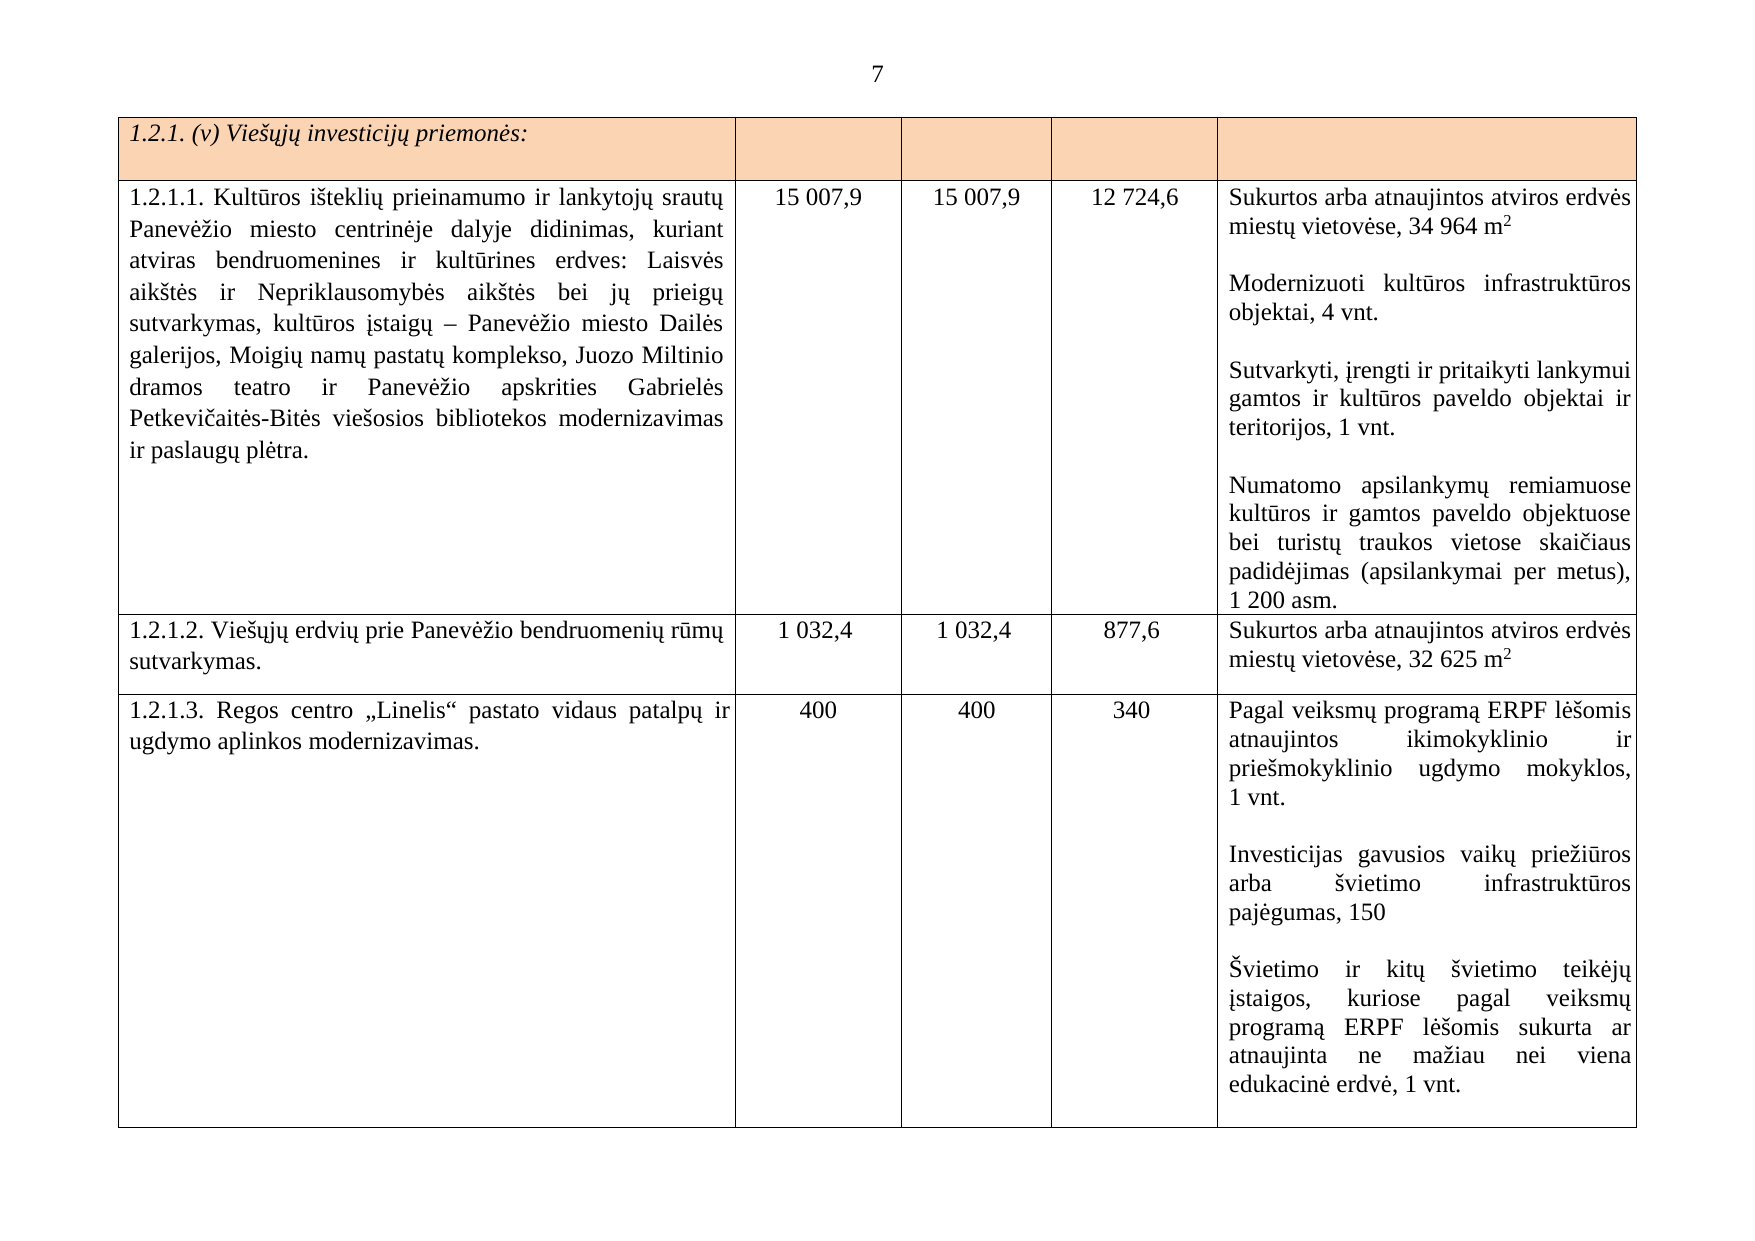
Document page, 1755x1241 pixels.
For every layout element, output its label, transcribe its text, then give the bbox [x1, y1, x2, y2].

table_cell 1.2.1. (v) Viešųjų investicijų priemonės: [119, 118, 735, 180]
table_cell [1052, 118, 1217, 180]
table_cell 1 032,4 [736, 615, 901, 693]
table_cell 1.2.1.2. Viešųjų erdvių prie Panevėžio bendruomenių rūmų sutvarkymas. [119, 615, 735, 693]
table_cell Sukurtos arba atnaujintos atviros erdvės miestų vietovėse, 32 625 m2 [1218, 615, 1636, 693]
table_cell 1 032,4 [902, 615, 1051, 693]
table_cell 15 007,9 [902, 181, 1051, 613]
table_cell 877,6 [1052, 615, 1217, 693]
table_cell 12 724,6 [1052, 181, 1217, 613]
table_cell Pagal veiksmų programą ERPF lėšomis atnaujintos ikimokyklinio ir priešmokyklinio ugdymo mokyklos, 1 vnt. Investicijas gavusios vaikų priežiūros arba švietimo infrastruktūros pajėgumas, 150 Švietimo ir kitų švietimo teikėjų įstaigos, kuriose pagal veiksmų programą ERPF lėšomis sukurta ar atnaujinta ne mažiau nei viena edukacinė erdvė, 1 vnt. [1218, 695, 1636, 1127]
table_cell [1218, 118, 1636, 180]
table_cell Sukurtos arba atnaujintos atviros erdvės miestų vietovėse, 34 964 m2 Modernizuoti kultūros infrastruktūros objektai, 4 vnt. Sutvarkyti, įrengti ir pritaikyti lankymui gamtos ir kultūros paveldo objektai ir teritorijos, 1 vnt. Numatomo apsilankymų remiamuose kultūros ir gamtos paveldo objektuose bei turistų traukos vietose skaičiaus padidėjimas (apsilankymai per metus), 1 200 asm. [1218, 181, 1636, 613]
table_cell [736, 118, 901, 180]
table_cell 1.2.1.1. Kultūros išteklių prieinamumo ir lankytojų srautų Panevėžio miesto centrinėje dalyje didinimas, kuriant atviras bendruomenines ir kultūrines erdves: Laisvės aikštės ir Nepriklausomybės aikštės bei jų prieigų sutvarkymas, kultūros įstaigų – Panevėžio miesto Dailės galerijos, Moigių namų pastatų komplekso, Juozo Miltinio dramos teatro ir Panevėžio apskrities Gabrielės Petkevičaitės-Bitės viešosios bibliotekos modernizavimas ir paslaugų plėtra. [119, 181, 735, 613]
table_cell 340 [1052, 695, 1217, 1127]
table_cell 400 [736, 695, 901, 1127]
table_cell 1.2.1.3. Regos centro „Linelis“ pastato vidaus patalpų ir ugdymo aplinkos modernizavimas. [119, 695, 735, 1127]
table_cell 400 [902, 695, 1051, 1127]
table_cell 15 007,9 [736, 181, 901, 613]
table_cell [902, 118, 1051, 180]
